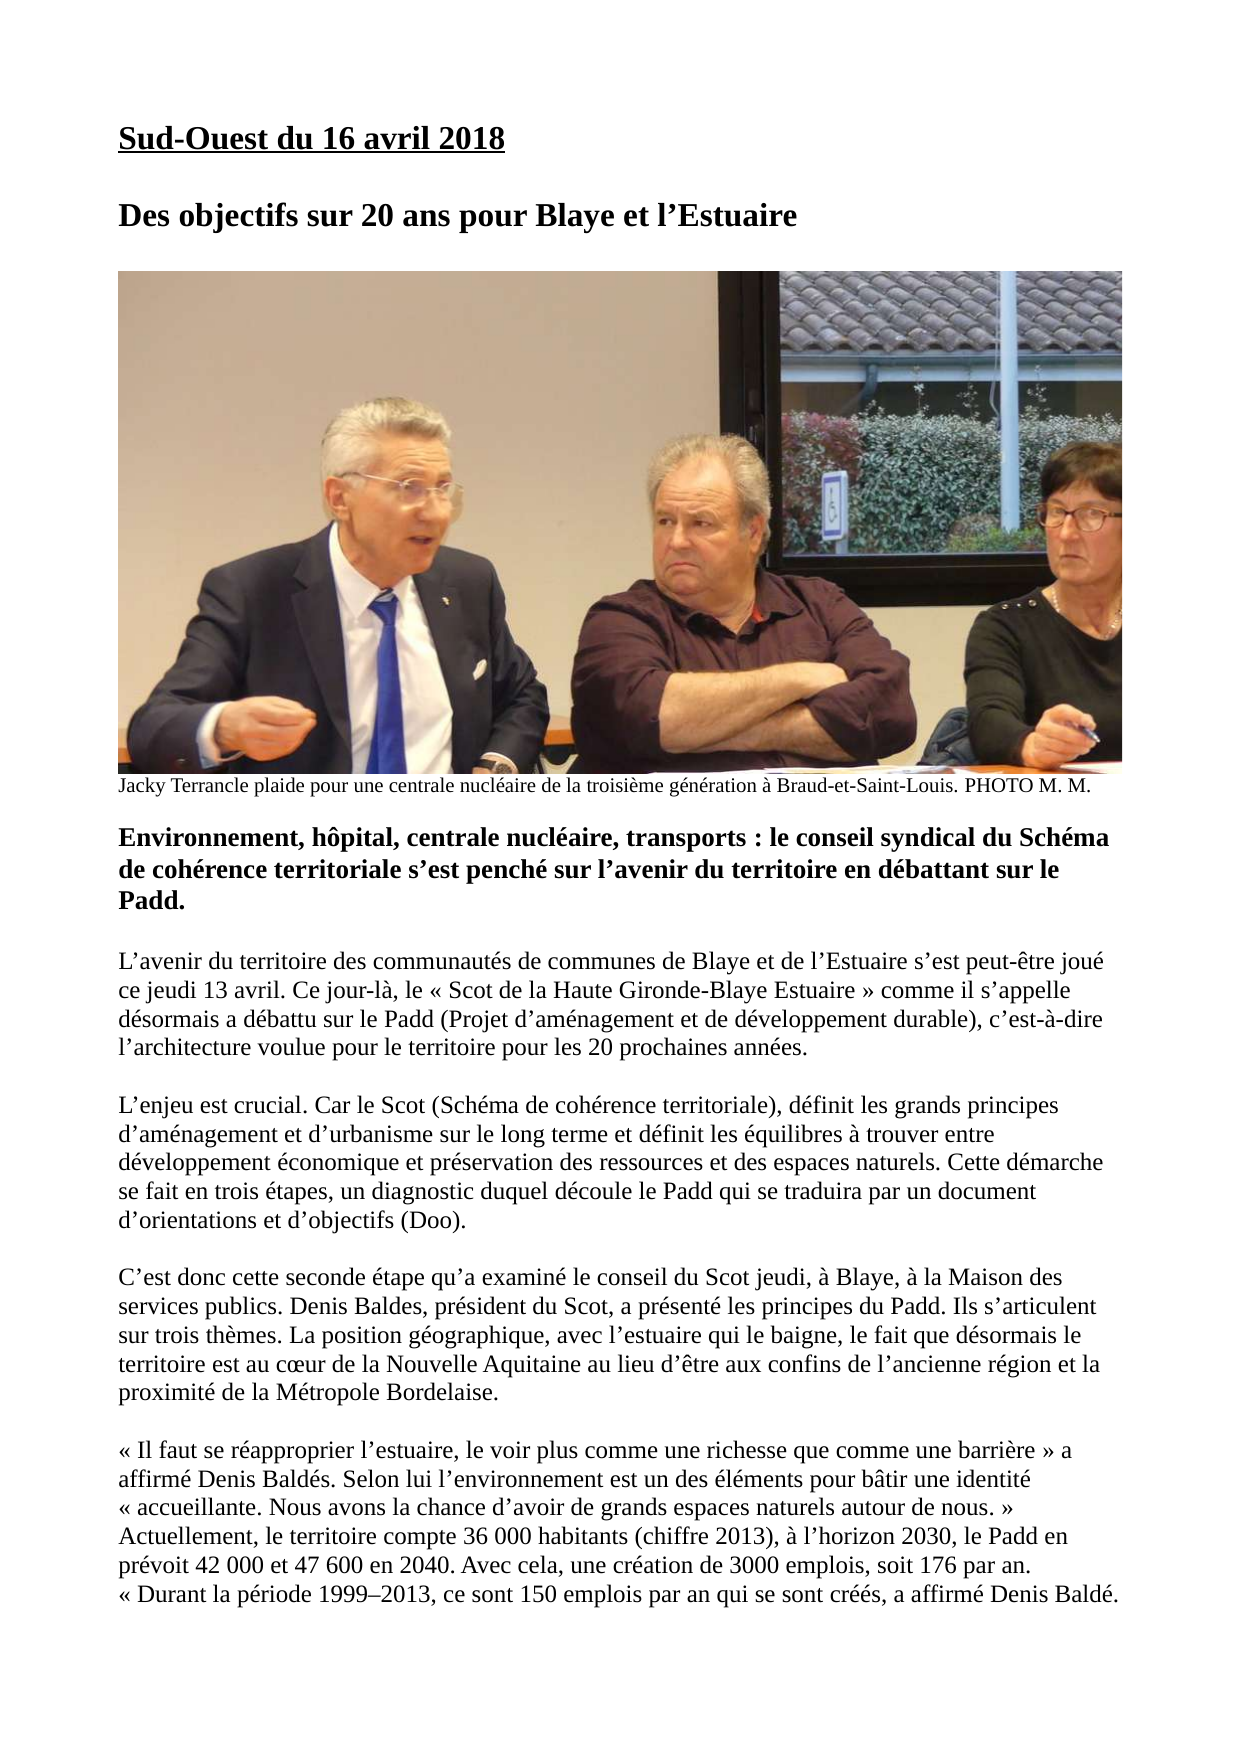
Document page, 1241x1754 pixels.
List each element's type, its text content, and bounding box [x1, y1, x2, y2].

text Jacky Terrancle plaide pour une centrale nucléaire de la troisième génération à Braud-et-Saint-Louis. PHOTO M. M. [118, 774, 1122, 797]
text L’enjeu est crucial. Car le Scot (Schéma de cohérence territoriale), définit les grands principes d’aménagement et d’urbanisme sur le long terme et définit les équilibres à trouver entre développement économique et préservation des ressources et des espaces naturels. Cette démarche se fait en trois étapes, un diagnostic duquel découle le Padd qui se traduira par un document d’orientations et d’objectifs (Doo). [118, 1090, 1122, 1234]
picture [118, 271, 1123, 774]
text Actuellement, le territoire compte 36 000 habitants (chiffre 2013), à l’horizon 2030, le Padd en prévoit 42 000 et 47 600 en 2040. Avec cela, une création de 3000 emplois, soit 176 par an. « Durant la période 1999–2013, ce sont 150 emplois par an qui se sont créés, a affirmé Denis Baldé. [118, 1521, 1122, 1607]
text C’est donc cette seconde étape qu’a examiné le conseil du Scot jeudi, à Blaye, à la Maison des services publics. Denis Baldes, président du Scot, a présenté les principes du Padd. Ils s’articulent sur trois thèmes. La position géographique, avec l’estuaire qui le baigne, le fait que désormais le territoire est au cœur de la Nouvelle Aquitaine au lieu d’être aux confins de l’ancienne région et la proximité de la Métropole Bordelaise. [118, 1262, 1122, 1406]
text Environnement, hôpital, centrale nucléaire, transports : le conseil syndical du Schéma de cohérence territoriale s’est penché sur l’avenir du territoire en débattant sur le Padd. [118, 822, 1122, 915]
text « Il faut se réapproprier l’estuaire, le voir plus comme une richesse que comme une barrière » a affirmé Denis Baldés. Selon lui l’environnement est un des éléments pour bâtir une identité « accueillante. Nous avons la chance d’avoir de grands espaces naturels autour de nous. » [118, 1435, 1122, 1521]
text Des objectifs sur 20 ans pour Blaye et l’Estuaire [118, 195, 1122, 233]
text Sud-Ouest du 16 avril 2018 [118, 118, 1122, 156]
text L’avenir du territoire des communautés de communes de Blaye et de l’Estuaire s’est peut-être joué ce jeudi 13 avril. Ce jour-là, le « Scot de la Haute Gironde-Blaye Estuaire » comme il s’appelle désormais a débattu sur le Padd (Projet d’aménagement et de développement durable), c’est-à-dire l’architecture voulue pour le territoire pour les 20 prochaines années. [118, 946, 1122, 1061]
